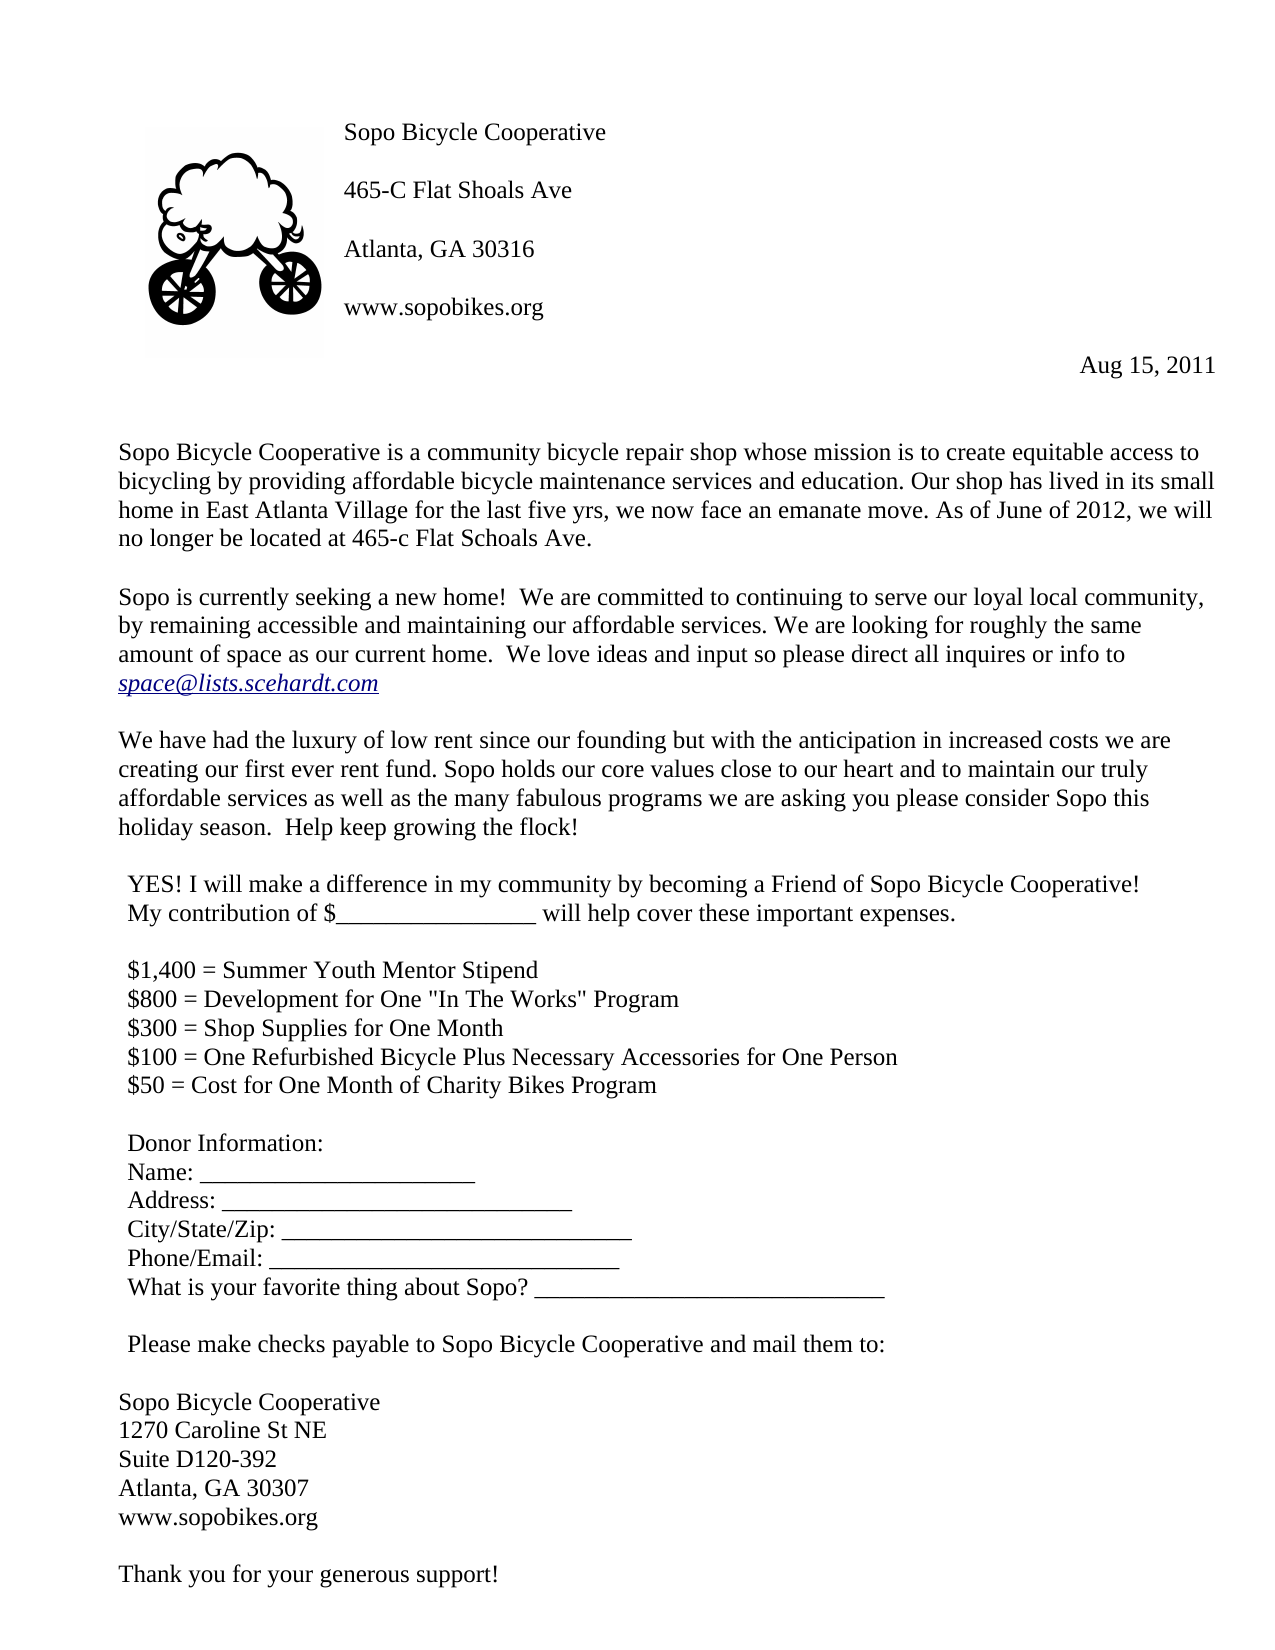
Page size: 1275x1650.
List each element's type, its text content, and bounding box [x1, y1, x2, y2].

text $50 = Cost for One Month of Charity Bikes Program Donor Information: Name: ______________________ Address: ____________________________ City/State/Zip: ____________________________ Phone/Email: ____________________________ What is your favorite thing about Sopo? ____________________________ Please make checks payable to Sopo Bicycle Cooperative and mail them to: [127, 1070, 1207, 1358]
text [118, 234, 144, 262]
text [118, 176, 144, 204]
text Atlanta, GA 30307 www.sopobikes.org Thank you for your generous support! [118, 1473, 1216, 1588]
text Aug 15, 2011 [118, 350, 1216, 379]
text Sopo Bicycle Cooperative [118, 1387, 1216, 1415]
text [118, 292, 144, 321]
text 465-C Flat Shoals Ave [325, 176, 1216, 204]
text Atlanta, GA 30316 [325, 234, 1216, 262]
text Suite D120-392 [118, 1444, 1216, 1473]
text Sopo is currently seeking a new home! We are committed to continuing to serve our loyal local community, by remaining accessible and maintaining our affordable services. We are looking for roughly the same amount of space as our current home. We love ideas and input so please direct all inquires or info to space@lists.scehardt.com [118, 582, 1207, 697]
text We have had the luxury of low rent since our founding but with the anticipation in increased costs we are creating our first ever rent fund. Sopo holds our core values close to our heart and to maintain our truly affordable services as well as the many fabulous programs we are asking you please consider Sopo this holiday season. Help keep growing the flock! [118, 725, 1207, 840]
picture [145, 127, 324, 358]
text www.sopobikes.org [325, 292, 1216, 321]
text Sopo Bicycle Cooperative is a community bicycle repair shop whose mission is to create equitable access to bicycling by providing affordable bicycle maintenance services and education. Our shop has lived in its small home in East Atlanta Village for the last five yrs, we now face an emanate move. As of June of 2012, we will no longer be located at 465-c Flat Schoals Ave. [118, 408, 1216, 552]
text YES! I will make a difference in my community by becoming a Friend of Sopo Bicycle Cooperative! My contribution of $________________ will help cover these important expenses. $1,400 = Summer Youth Mentor Stipend $800 = Development for One "In The Works" Program $300 = Shop Supplies for One Month $100 = One Refurbished Bicycle Plus Necessary Accessories for One Person [127, 840, 1207, 1070]
text 1270 Caroline St NE [118, 1415, 1216, 1444]
text Sopo Bicycle Cooperative [118, 117, 1216, 359]
